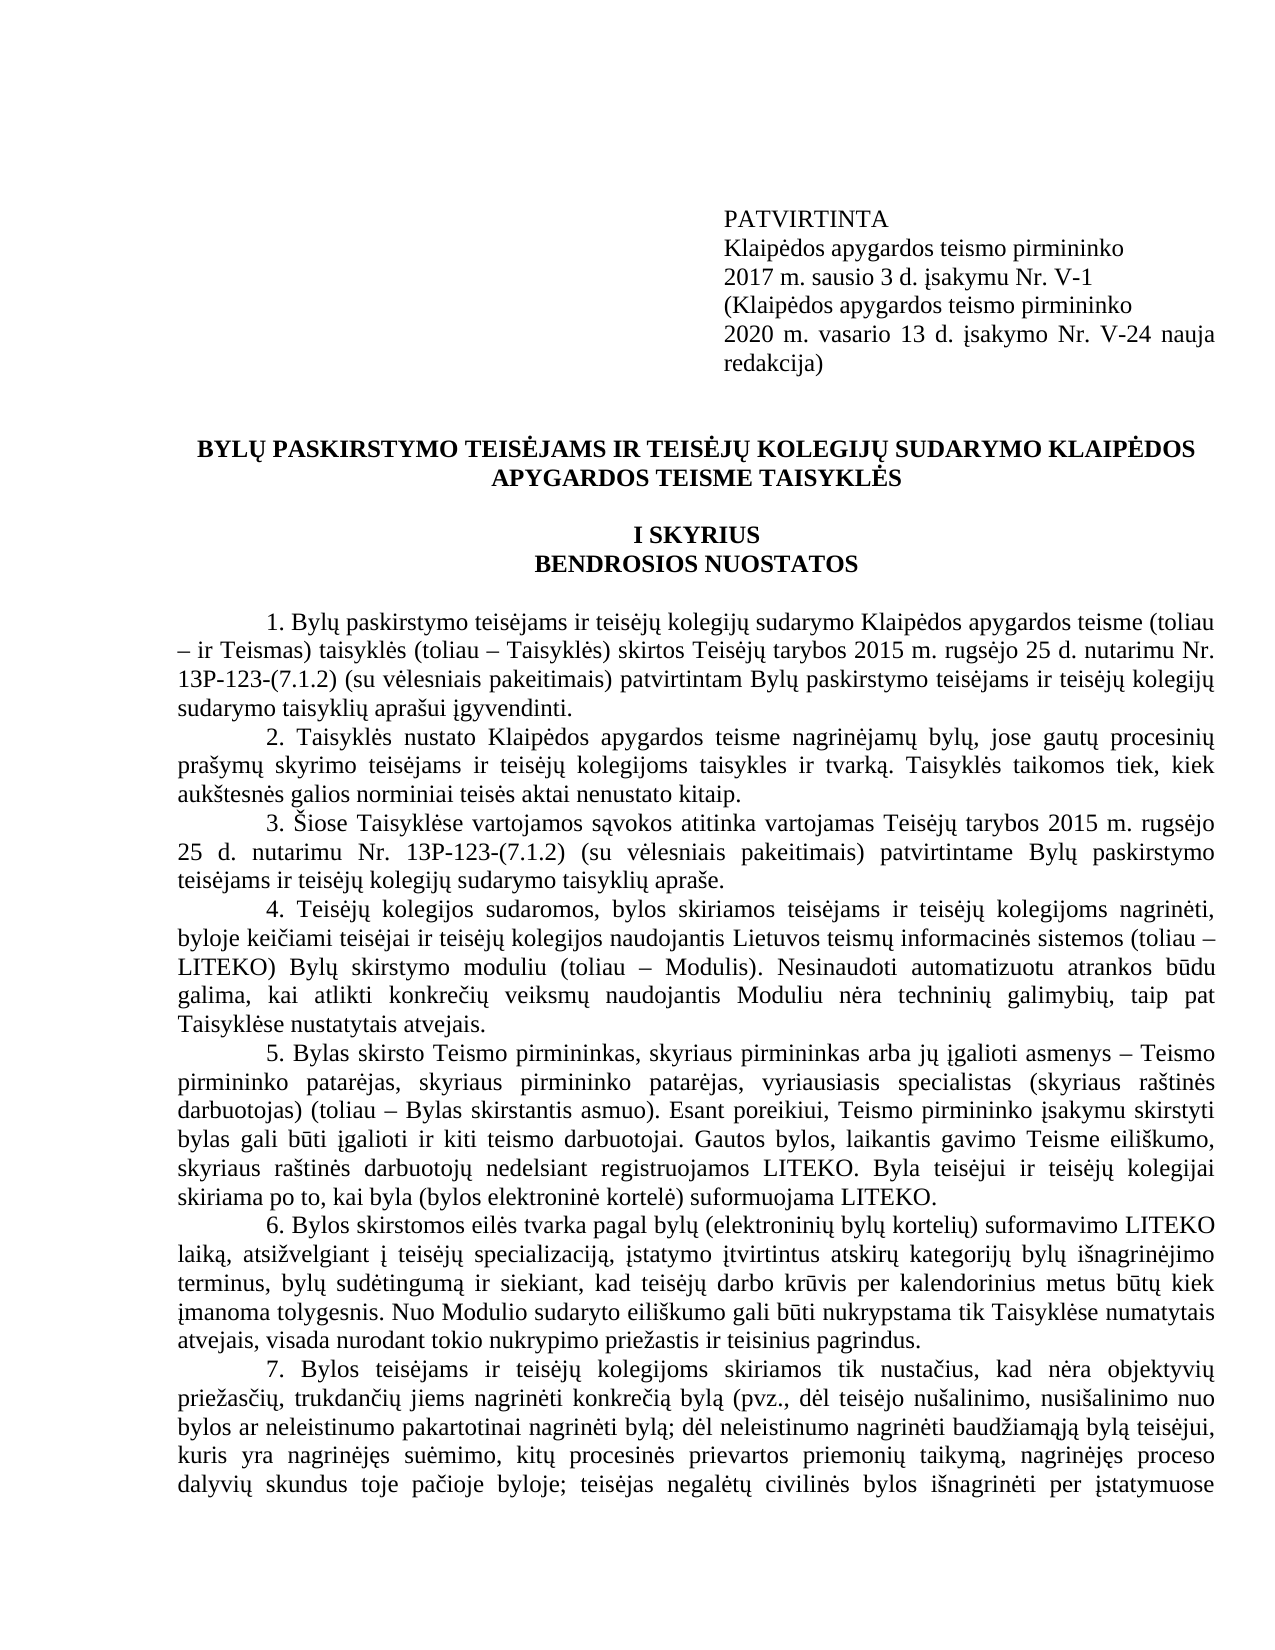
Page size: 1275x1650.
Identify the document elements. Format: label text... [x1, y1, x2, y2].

text BENDROSIOS NUOSTATOS [177, 549, 1216, 578]
text 3. Šiose Taisyklėse vartojamos sąvokos atitinka vartojamas Teisėjų tarybos 2015 m. rugsėjo 25 d. nutarimu Nr. 13P-123-(7.1.2) (su vėlesniais pakeitimais) patvirtintame Bylų paskirstymo teisėjams ir teisėjų kolegijų sudarymo taisyklių apraše. [177, 808, 1216, 894]
text (Klaipėdos apygardos teismo pirmininko [177, 291, 1216, 319]
text 5. Bylas skirsto Teismo pirmininkas, skyriaus pirmininkas arba jų įgalioti asmenys – Teismo pirmininko patarėjas, skyriaus pirmininko patarėjas, vyriausiasis specialistas (skyriaus raštinės darbuotojas) (toliau – Bylas skirstantis asmuo). Esant poreikiui, Teismo pirmininko įsakymu skirstyti bylas gali būti įgalioti ir kiti teismo darbuotojai. Gautos bylos, laikantis gavimo Teisme eiliškumo, skyriaus raštinės darbuotojų nedelsiant registruojamos LITEKO. Byla teisėjui ir teisėjų kolegijai skiriama po to, kai byla (bylos elektroninė kortelė) suformuojama LITEKO. [177, 1038, 1216, 1211]
text 2020 m. vasario 13 d. įsakymo Nr. V-24 nauja redakcija) [723, 319, 1216, 377]
text 1. Bylų paskirstymo teisėjams ir teisėjų kolegijų sudarymo Klaipėdos apygardos teisme (toliau – ir Teismas) taisyklės (toliau – Taisyklės) skirtos Teisėjų tarybos 2015 m. rugsėjo 25 d. nutarimu Nr. 13P-123-(7.1.2) (su vėlesniais pakeitimais) patvirtintam Bylų paskirstymo teisėjams ir teisėjų kolegijų sudarymo taisyklių aprašui įgyvendinti. [177, 607, 1216, 722]
text PATVIRTINTA [177, 204, 1216, 233]
text 4. Teisėjų kolegijos sudaromos, bylos skiriamos teisėjams ir teisėjų kolegijoms nagrinėti, byloje keičiami teisėjai ir teisėjų kolegijos naudojantis Lietuvos teismų informacinės sistemos (toliau – LITEKO) Bylų skirstymo moduliu (toliau – Modulis). Nesinaudoti automatizuotu atrankos būdu galima, kai atlikti konkrečių veiksmų naudojantis Moduliu nėra techninių galimybių, taip pat Taisyklėse nustatytais atvejais. [177, 894, 1216, 1038]
text BYLŲ PASKIRSTYMO TEISĖJAMS IR TEISĖJŲ KOLEGIJŲ SUDARYMO KLAIPĖDOS APYGARDOS TEISME TAISYKLĖS [177, 434, 1216, 492]
text 7. Bylos teisėjams ir teisėjų kolegijoms skiriamos tik nustačius, kad nėra objektyvių priežasčių, trukdančių jiems nagrinėti konkrečią bylą (pvz., dėl teisėjo nušalinimo, nusišalinimo nuo bylos ar neleistinumo pakartotinai nagrinėti bylą; dėl neleistinumo nagrinėti baudžiamąją bylą teisėjui, kuris yra nagrinėjęs suėmimo, kitų procesinės prievartos priemonių taikymą, nagrinėjęs proceso dalyvių skundus toje pačioje byloje; teisėjas negalėtų civilinės bylos išnagrinėti per įstatymuose [177, 1354, 1216, 1498]
text I SKYRIUS [177, 521, 1216, 549]
text 2017 m. sausio 3 d. įsakymu Nr. V-1 [177, 262, 1216, 291]
text 2. Taisyklės nustato Klaipėdos apygardos teisme nagrinėjamų bylų, jose gautų procesinių prašymų skyrimo teisėjams ir teisėjų kolegijoms taisykles ir tvarką. Taisyklės taikomos tiek, kiek aukštesnės galios norminiai teisės aktai nenustato kitaip. [177, 722, 1216, 808]
text 6. Bylos skirstomos eilės tvarka pagal bylų (elektroninių bylų kortelių) suformavimo LITEKO laiką, atsižvelgiant į teisėjų specializaciją, įstatymo įtvirtintus atskirų kategorijų bylų išnagrinėjimo terminus, bylų sudėtingumą ir siekiant, kad teisėjų darbo krūvis per kalendorinius metus būtų kiek įmanoma tolygesnis. Nuo Modulio sudaryto eiliškumo gali būti nukrypstama tik Taisyklėse numatytais atvejais, visada nurodant tokio nukrypimo priežastis ir teisinius pagrindus. [177, 1211, 1216, 1354]
text Klaipėdos apygardos teismo pirmininko [177, 233, 1216, 262]
